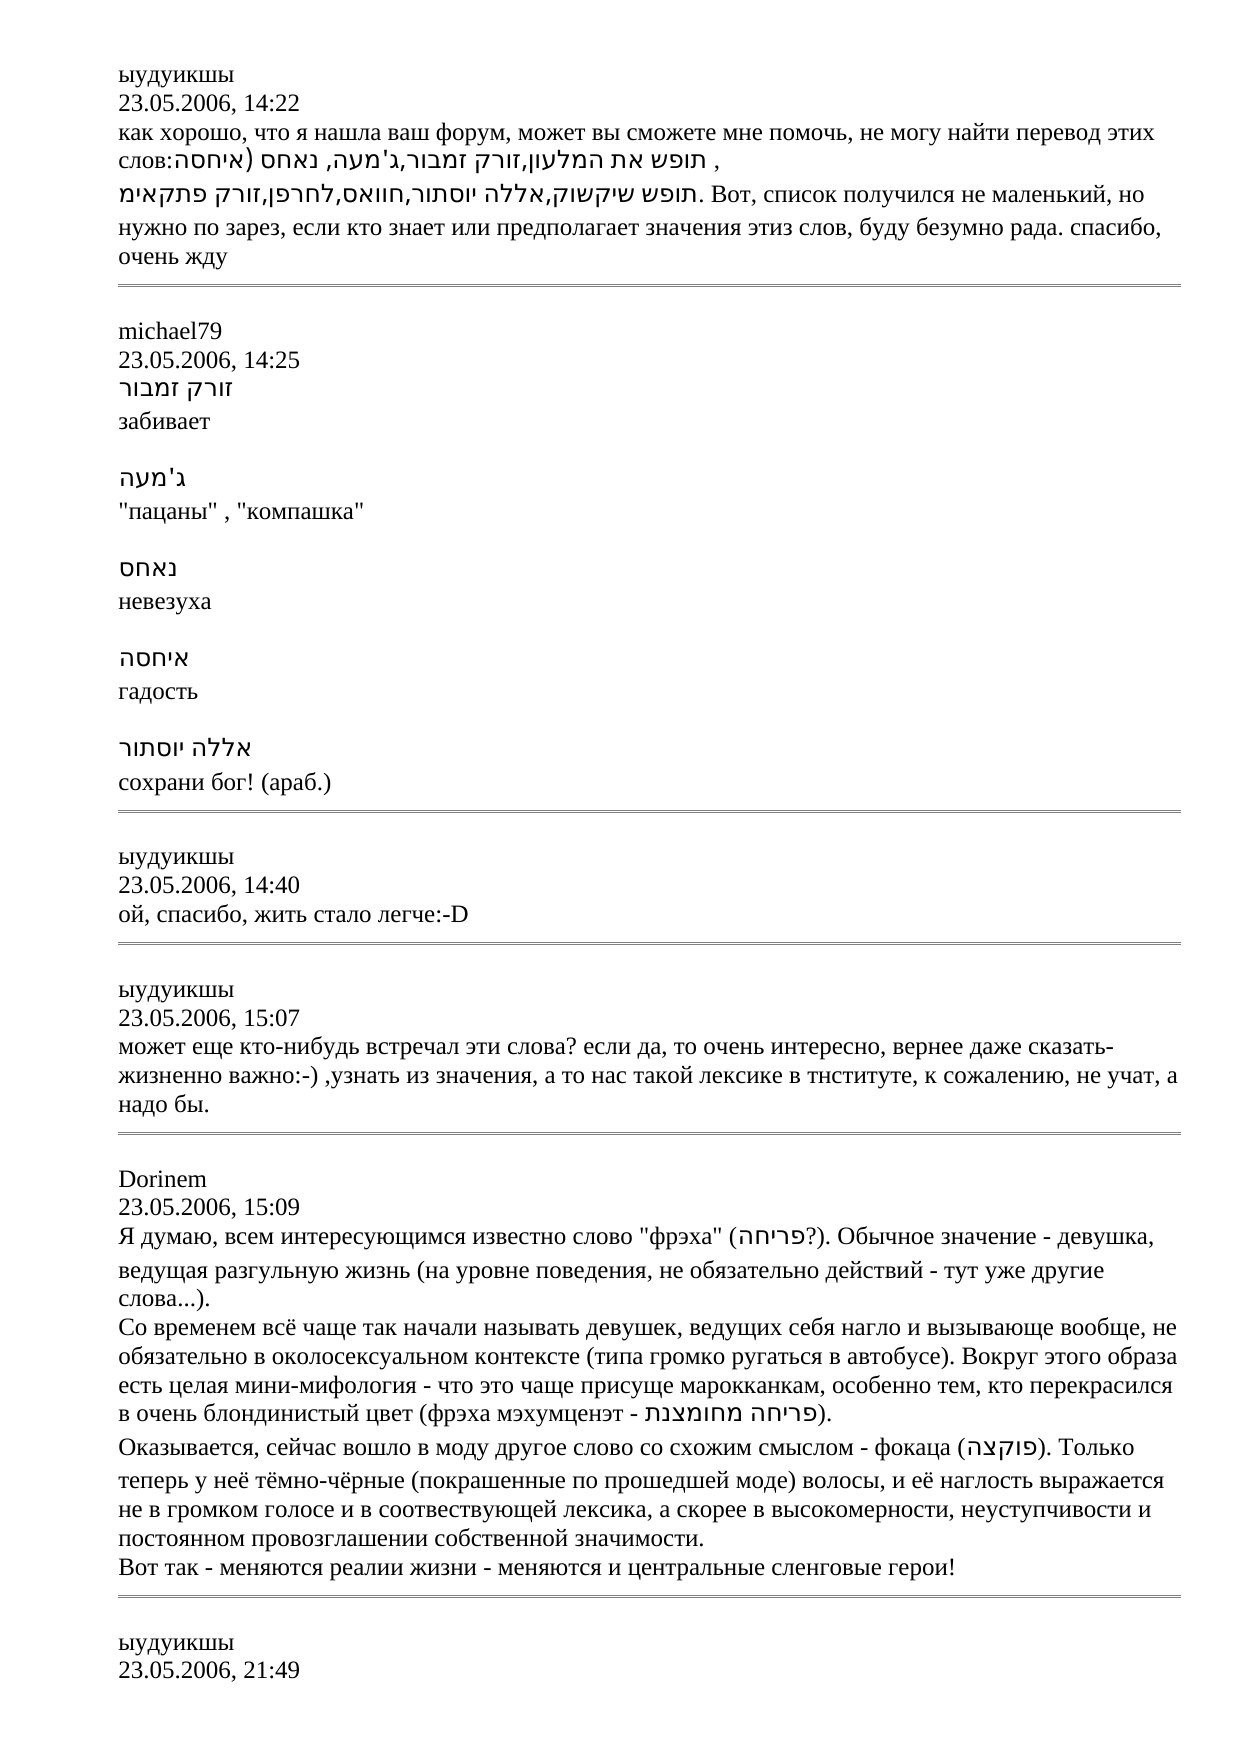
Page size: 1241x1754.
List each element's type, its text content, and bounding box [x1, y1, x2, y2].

text Я думаю, всем интересующимся известно слово "фрэха" (פריחה?). Обычное значение - девушка, ведущая разгульную жизнь (на уровне поведения, не обязательно действий - тут уже другие слова...). Со временем всё чаще так начали называть девушек, ведущих себя нагло и вызывающе вообще, не обязательно в околосексуальном контексте (типа громко ругаться в автобусе). Вокруг этого образа есть целая мини-мифология - что это чаще присуще марокканкам, особенно тем, кто перекрасился в очень блондинистый цвет (фрэха мэхумценэт - פריחה מחומצנת). Оказывается, сейчас вошло в моду другое слово со схожим смыслом - фокаца (פוקצה). Только теперь у неё тёмно-чёрные (покрашенные по прошедшей моде) волосы, и её наглость выражается не в громком голосе и в соотвествующей лексика, а скорее в высокомерности, неуступчивости и постоянном провозглашении собственной значимости. Вот так - меняются реалии жизни - меняются и центральные сленговые герои! [118, 1221, 1181, 1581]
text 23.05.2006, 15:07 [118, 1003, 1181, 1031]
text 23.05.2006, 14:40 [118, 870, 1181, 899]
text ыудуикшы [118, 974, 1181, 1003]
text ой, спасибо, жить стало легче:-D [118, 899, 1181, 928]
text ыудуикшы [118, 1627, 1181, 1656]
text может еще кто-нибудь встречал эти слова? если да, то очень интересно, вернее даже сказать- жизненно важно:-) ,узнать из значения, а то нас такой лексике в тнституте, к сожалению, не учат, а надо бы. [118, 1031, 1181, 1118]
text ыудуикшы [118, 59, 1181, 88]
text זורק זמבור забивает ג'מעה "пацаны" , "компашка" נאחס невезуха איחסה гадость אללה יוסתור сохрани бог! (араб.) [118, 373, 1181, 795]
text 23.05.2006, 14:22 [118, 88, 1181, 117]
text michael79 [118, 316, 1181, 345]
text 23.05.2006, 14:25 [118, 345, 1181, 373]
text ыудуикшы [118, 841, 1181, 870]
text Dorinem [118, 1164, 1181, 1192]
text 23.05.2006, 15:09 [118, 1192, 1181, 1221]
text 23.05.2006, 21:49 [118, 1656, 1181, 1684]
text как хорошо, что я нашла ваш форум, может вы сможете мне помочь, не могу найти перевод этих слов:תופש את המלעון,זורק זמבור,ג'מעה, נאחס (איחסה , תופש שיקשוק,אללה יוסתור,חוואס,לחרפן,זורק פתקאימ. Вот, список получился не маленький, но нужно по зарез, если кто знает или предполагает значения этиз слов, буду безумно рада. спасибо, очень жду [118, 117, 1181, 270]
